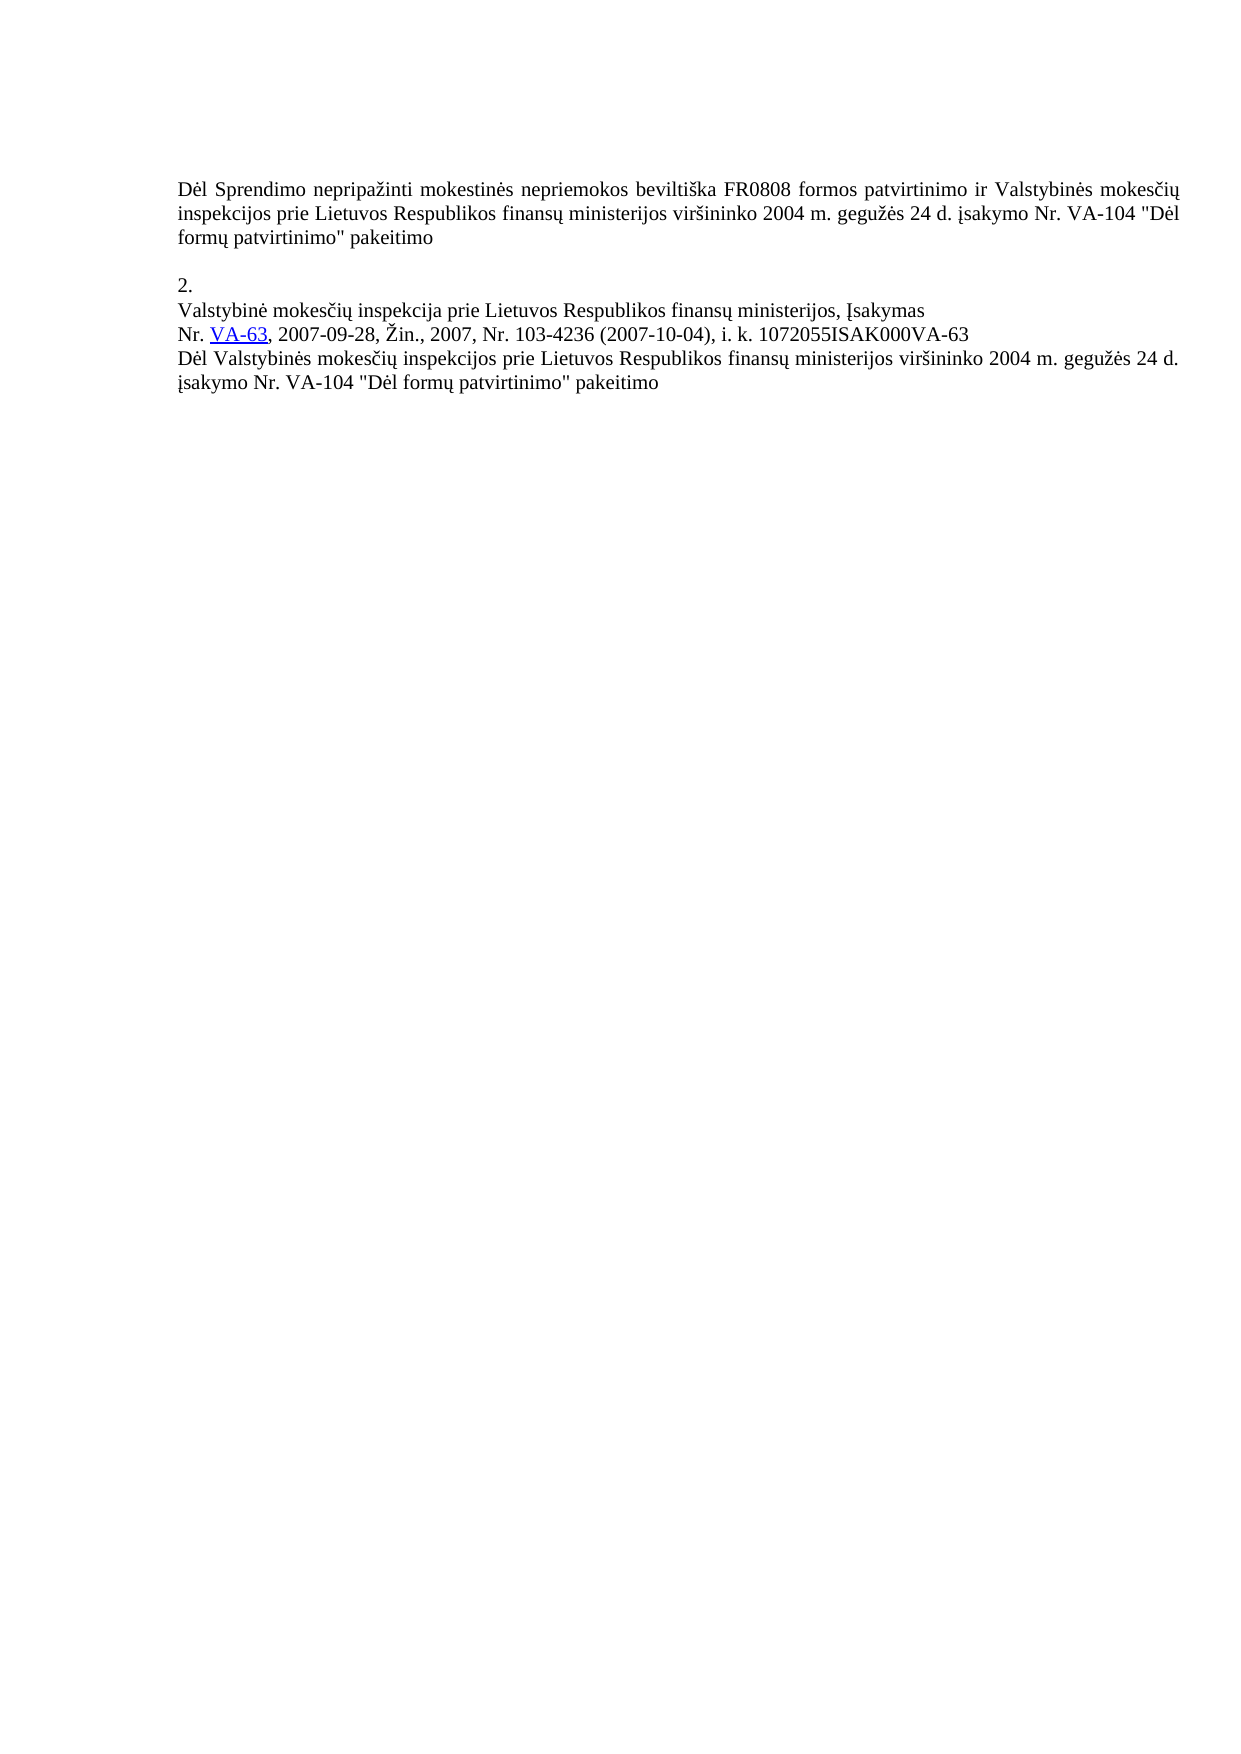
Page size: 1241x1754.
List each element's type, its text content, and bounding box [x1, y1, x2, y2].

text Valstybinė mokesčių inspekcija prie Lietuvos Respublikos finansų ministerijos, Įsakymas [177, 297, 1181, 322]
text 2. [177, 273, 1181, 297]
text Dėl Valstybinės mokesčių inspekcijos prie Lietuvos Respublikos finansų ministerijos viršininko 2004 m. gegužės 24 d. įsakymo Nr. VA-104 "Dėl formų patvirtinimo" pakeitimo [177, 346, 1181, 394]
text Nr. VA-63, 2007-09-28, Žin., 2007, Nr. 103-4236 (2007-10-04), i. k. 1072055ISAK000VA-63 [177, 322, 1181, 346]
text Dėl Sprendimo nepripažinti mokestinės nepriemokos beviltiška FR0808 formos patvirtinimo ir Valstybinės mokesčių inspekcijos prie Lietuvos Respublikos finansų ministerijos viršininko 2004 m. gegužės 24 d. įsakymo Nr. VA-104 "Dėl formų patvirtinimo" pakeitimo [177, 177, 1181, 249]
